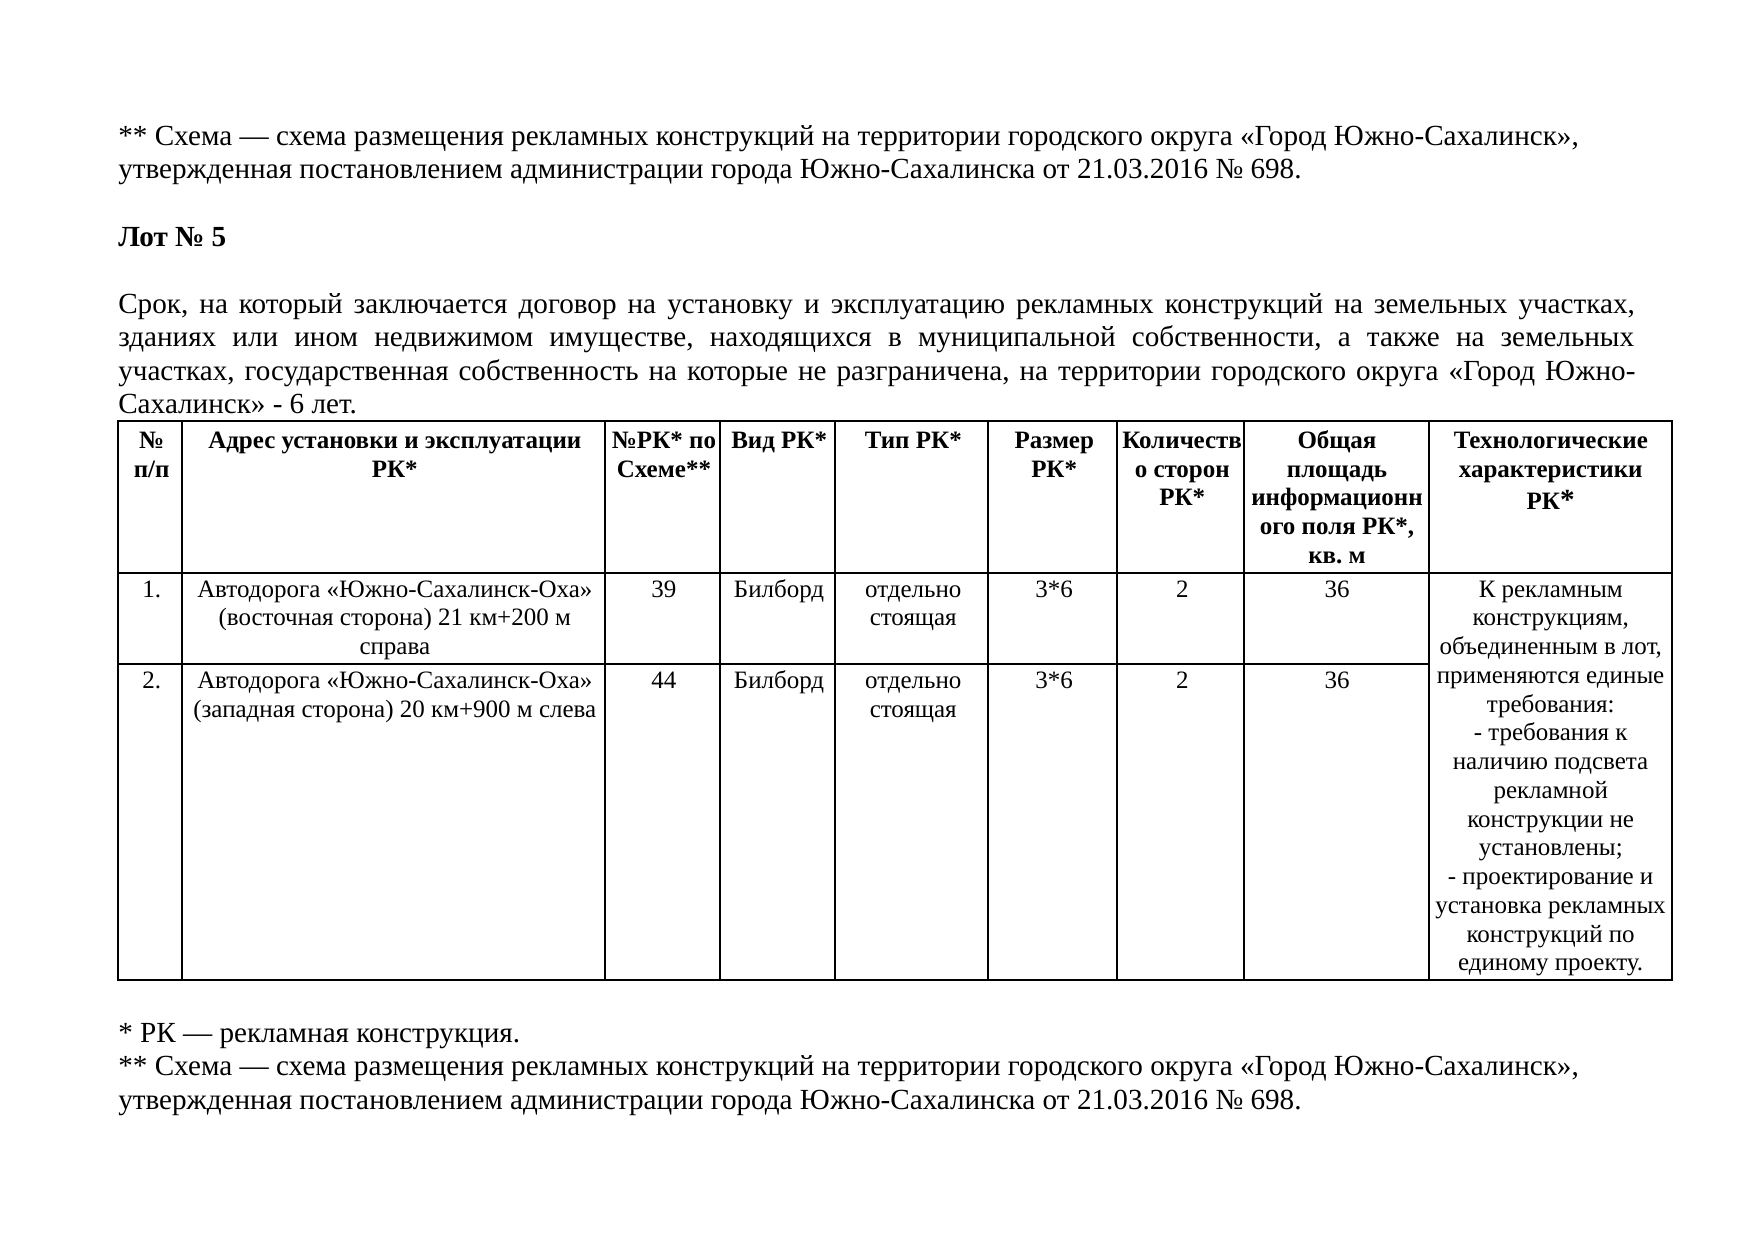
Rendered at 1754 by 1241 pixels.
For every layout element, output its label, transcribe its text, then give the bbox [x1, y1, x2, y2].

table_cell Билборд [721, 574, 834, 663]
table_header № п/п [119, 422, 181, 572]
table_header Общая площадь информационного поля РК*, кв. м [1245, 422, 1428, 572]
table_cell 2. [119, 665, 181, 979]
table_header Размер РК* [989, 422, 1116, 572]
table_cell 3*6 [989, 665, 1116, 979]
text Срок, на который заключается договор на установку и эксплуатацию рекламных конструкций на земельных участках, зданиях или ином недвижимом имуществе, находящихся в муниципальной собственности, а также на земельных участках, государственная собственность на которые не разграничена, на территории городского округа «Город Южно-Сахалинск» - 6 лет. [118, 286, 1636, 420]
table_header Вид РК* [721, 422, 834, 572]
table_cell Билборд [721, 665, 834, 979]
table_cell 39 [606, 574, 719, 663]
table_cell 1. [119, 574, 181, 663]
table_header №РК* по Схеме** [606, 422, 719, 572]
text Лот № 5 [118, 219, 1636, 252]
table_cell 36 [1245, 574, 1428, 663]
text ** Схема — схема размещения рекламных конструкций на территории городского округа «Город Южно-Сахалинск», утвержденная постановлением администрации города Южно-Сахалинска от 21.03.2016 № 698. [118, 1048, 1636, 1115]
text * РК — рекламная конструкция. [118, 1015, 1636, 1048]
table_header Количество сторон РК* [1118, 422, 1243, 572]
table_header Тип РК* [836, 422, 987, 572]
table_cell Автодорога «Южно-Сахалинск-Оха» (западная сторона) 20 км+900 м слева [183, 665, 604, 979]
table_header Адрес установки и эксплуатации РК* [183, 422, 604, 572]
table_cell 36 [1245, 665, 1428, 979]
table_cell 44 [606, 665, 719, 979]
table_cell отдельно стоящая [836, 665, 987, 979]
table_header Технологические характеристики РК* [1430, 422, 1671, 572]
text ** Схема — схема размещения рекламных конструкций на территории городского округа «Город Южно-Сахалинск», утвержденная постановлением администрации города Южно-Сахалинска от 21.03.2016 № 698. [118, 118, 1636, 185]
table_cell Автодорога «Южно-Сахалинск-Оха» (восточная сторона) 21 км+200 м справа [183, 574, 604, 663]
table_cell 3*6 [989, 574, 1116, 663]
table_cell К рекламным конструкциям, объединенным в лот, применяются единые требования: - требования к наличию подсвета рекламной конструкции не установлены; - проектирование и установка рекламных конструкций по единому проекту. [1430, 574, 1671, 979]
table_cell отдельно стоящая [836, 574, 987, 663]
table_cell 2 [1118, 574, 1243, 663]
table_cell 2 [1118, 665, 1243, 979]
